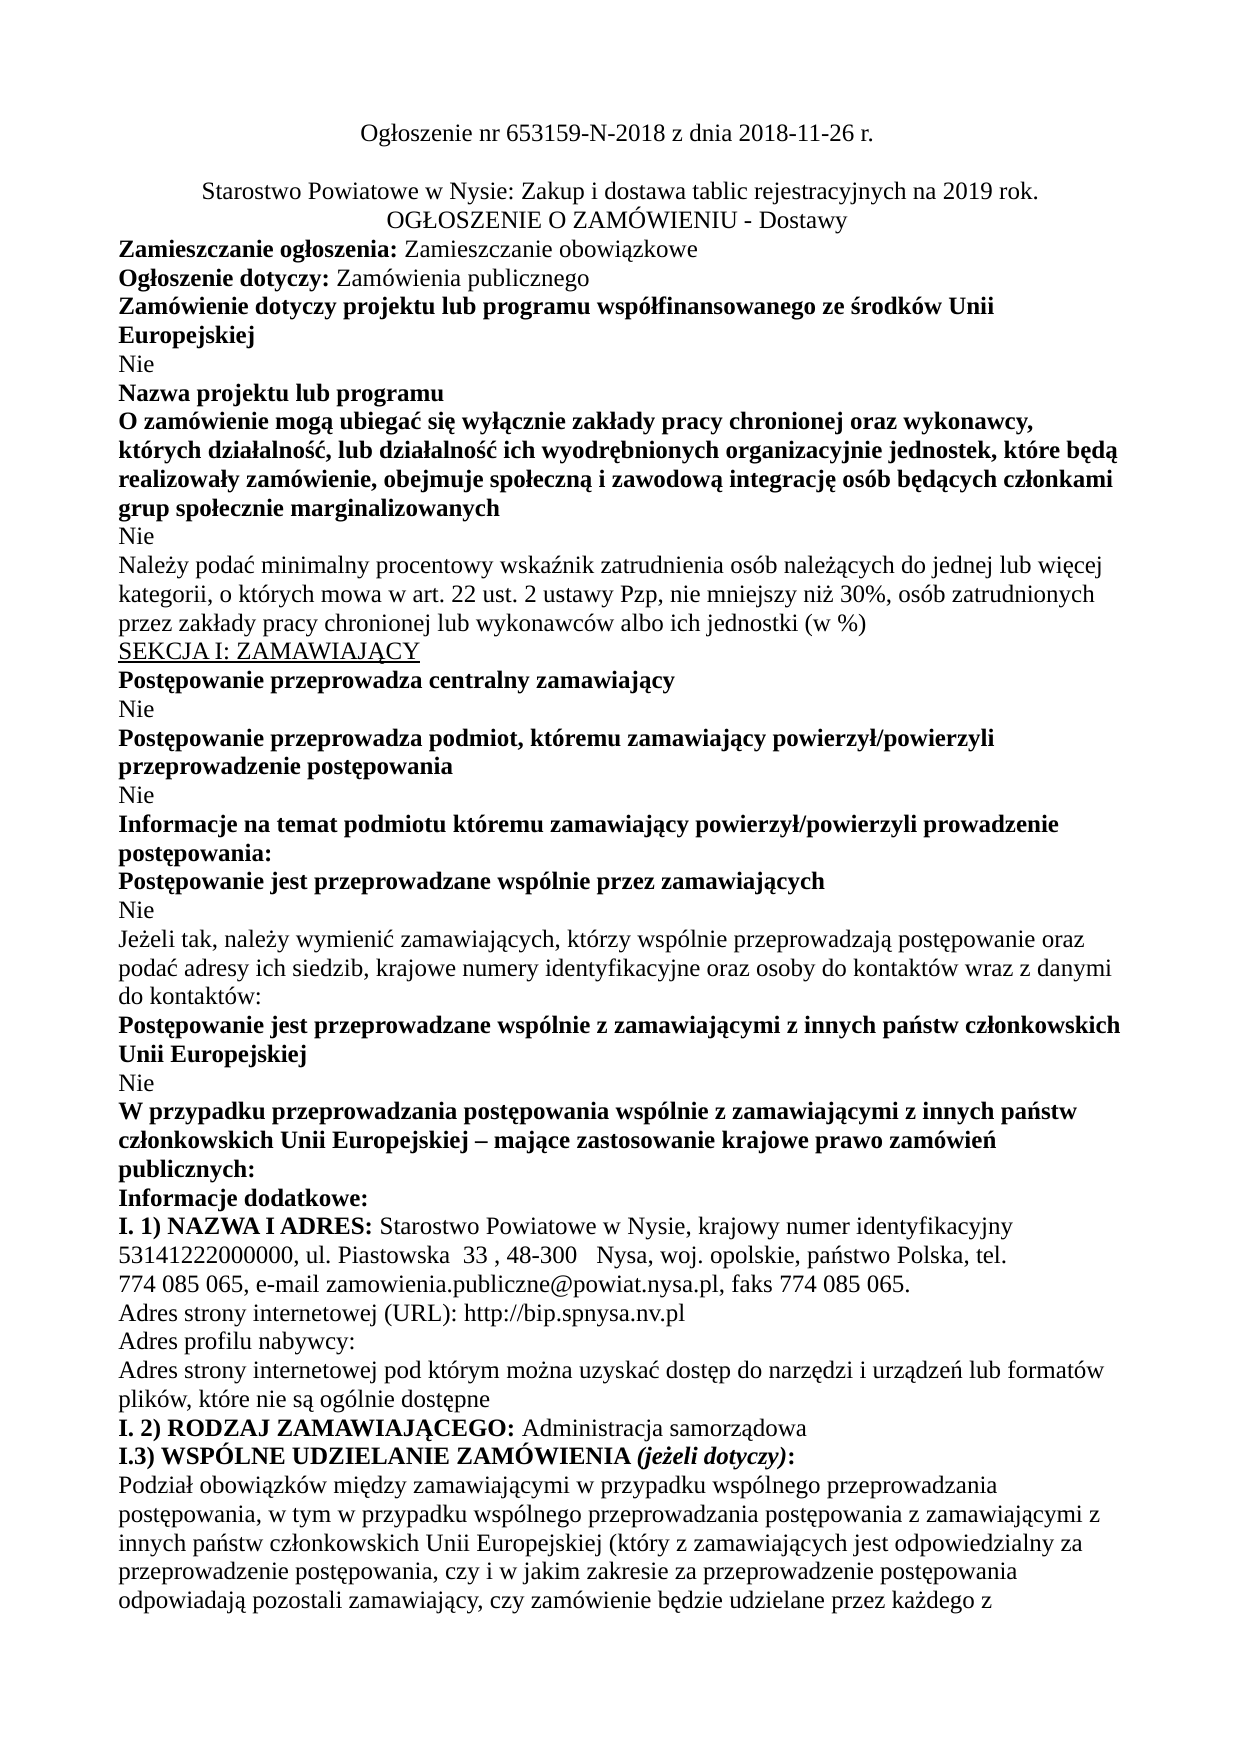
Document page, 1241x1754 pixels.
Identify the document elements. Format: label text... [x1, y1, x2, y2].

text I. 1) NAZWA I ADRES: Starostwo Powiatowe w Nysie, krajowy numer identyfikacyjny 53141222000000, ul. Piastowska 33 , 48-300 Nysa, woj. opolskie, państwo Polska, tel. 774 085 065, e-mail zamowienia.publiczne@powiat.nysa.pl, faks 774 085 065. Adres strony internetowej (URL): http://bip.spnysa.nv.pl Adres profilu nabywcy: Adres strony internetowej pod którym można uzyskać dostęp do narzędzi i urządzeń lub formatów plików, które nie są ogólnie dostępne [118, 1211, 1122, 1413]
text Postępowanie przeprowadza podmiot, któremu zamawiający powierzył/powierzyli przeprowadzenie postępowania [118, 723, 1122, 780]
text Zamówienie dotyczy projektu lub programu współfinansowanego ze środków Unii Europejskiej [118, 291, 1122, 349]
text Ogłoszenie dotyczy: Zamówienia publicznego [118, 263, 1122, 291]
text SEKCJA I: ZAMAWIAJĄCY [118, 636, 1122, 665]
text Ogłoszenie nr 653159-N-2018 z dnia 2018-11-26 r. [118, 118, 1122, 147]
text O zamówienie mogą ubiegać się wyłącznie zakłady pracy chronionej oraz wykonawcy, których działalność, lub działalność ich wyodrębnionych organizacyjnie jednostek, które będą realizowały zamówienie, obejmuje społeczną i zawodową integrację osób będących członkami grup społecznie marginalizowanych [118, 406, 1122, 521]
text Informacje na temat podmiotu któremu zamawiający powierzył/powierzyli prowadzenie postępowania: Postępowanie jest przeprowadzane wspólnie przez zamawiających [118, 809, 1122, 895]
text Nie Jeżeli tak, należy wymienić zamawiających, którzy wspólnie przeprowadzają postępowanie oraz podać adresy ich siedzib, krajowe numery identyfikacyjne oraz osoby do kontaktów wraz z danymi do kontaktów: Postępowanie jest przeprowadzane wspólnie z zamawiającymi z innych państw członkowskich Unii Europejskiej [118, 895, 1122, 1068]
text Nie [118, 1068, 1122, 1096]
text Nie [118, 780, 1122, 809]
text Nie [118, 694, 1122, 723]
text I.3) WSPÓLNE UDZIELANIE ZAMÓWIENIA (jeżeli dotyczy): [118, 1441, 1122, 1470]
text Starostwo Powiatowe w Nysie: Zakup i dostawa tablic rejestracyjnych na 2019 rok. OGŁOSZENIE O ZAMÓWIENIU - Dostawy [118, 176, 1122, 234]
text Zamieszczanie ogłoszenia: Zamieszczanie obowiązkowe [118, 234, 1122, 263]
text Postępowanie przeprowadza centralny zamawiający [118, 665, 1122, 694]
text Nie Nazwa projektu lub programu [118, 349, 1122, 406]
text Podział obowiązków między zamawiającymi w przypadku wspólnego przeprowadzania postępowania, w tym w przypadku wspólnego przeprowadzania postępowania z zamawiającymi z innych państw członkowskich Unii Europejskiej (który z zamawiających jest odpowiedzialny za przeprowadzenie postępowania, czy i w jakim zakresie za przeprowadzenie postępowania odpowiadają pozostali zamawiający, czy zamówienie będzie udzielane przez każdego z [118, 1470, 1122, 1614]
text Nie Należy podać minimalny procentowy wskaźnik zatrudnienia osób należących do jednej lub więcej kategorii, o których mowa w art. 22 ust. 2 ustawy Pzp, nie mniejszy niż 30%, osób zatrudnionych przez zakłady pracy chronionej lub wykonawców albo ich jednostki (w %) [118, 521, 1122, 636]
text W przypadku przeprowadzania postępowania wspólnie z zamawiającymi z innych państw członkowskich Unii Europejskiej – mające zastosowanie krajowe prawo zamówień publicznych: Informacje dodatkowe: [118, 1096, 1122, 1211]
text I. 2) RODZAJ ZAMAWIAJĄCEGO: Administracja samorządowa [118, 1413, 1122, 1441]
